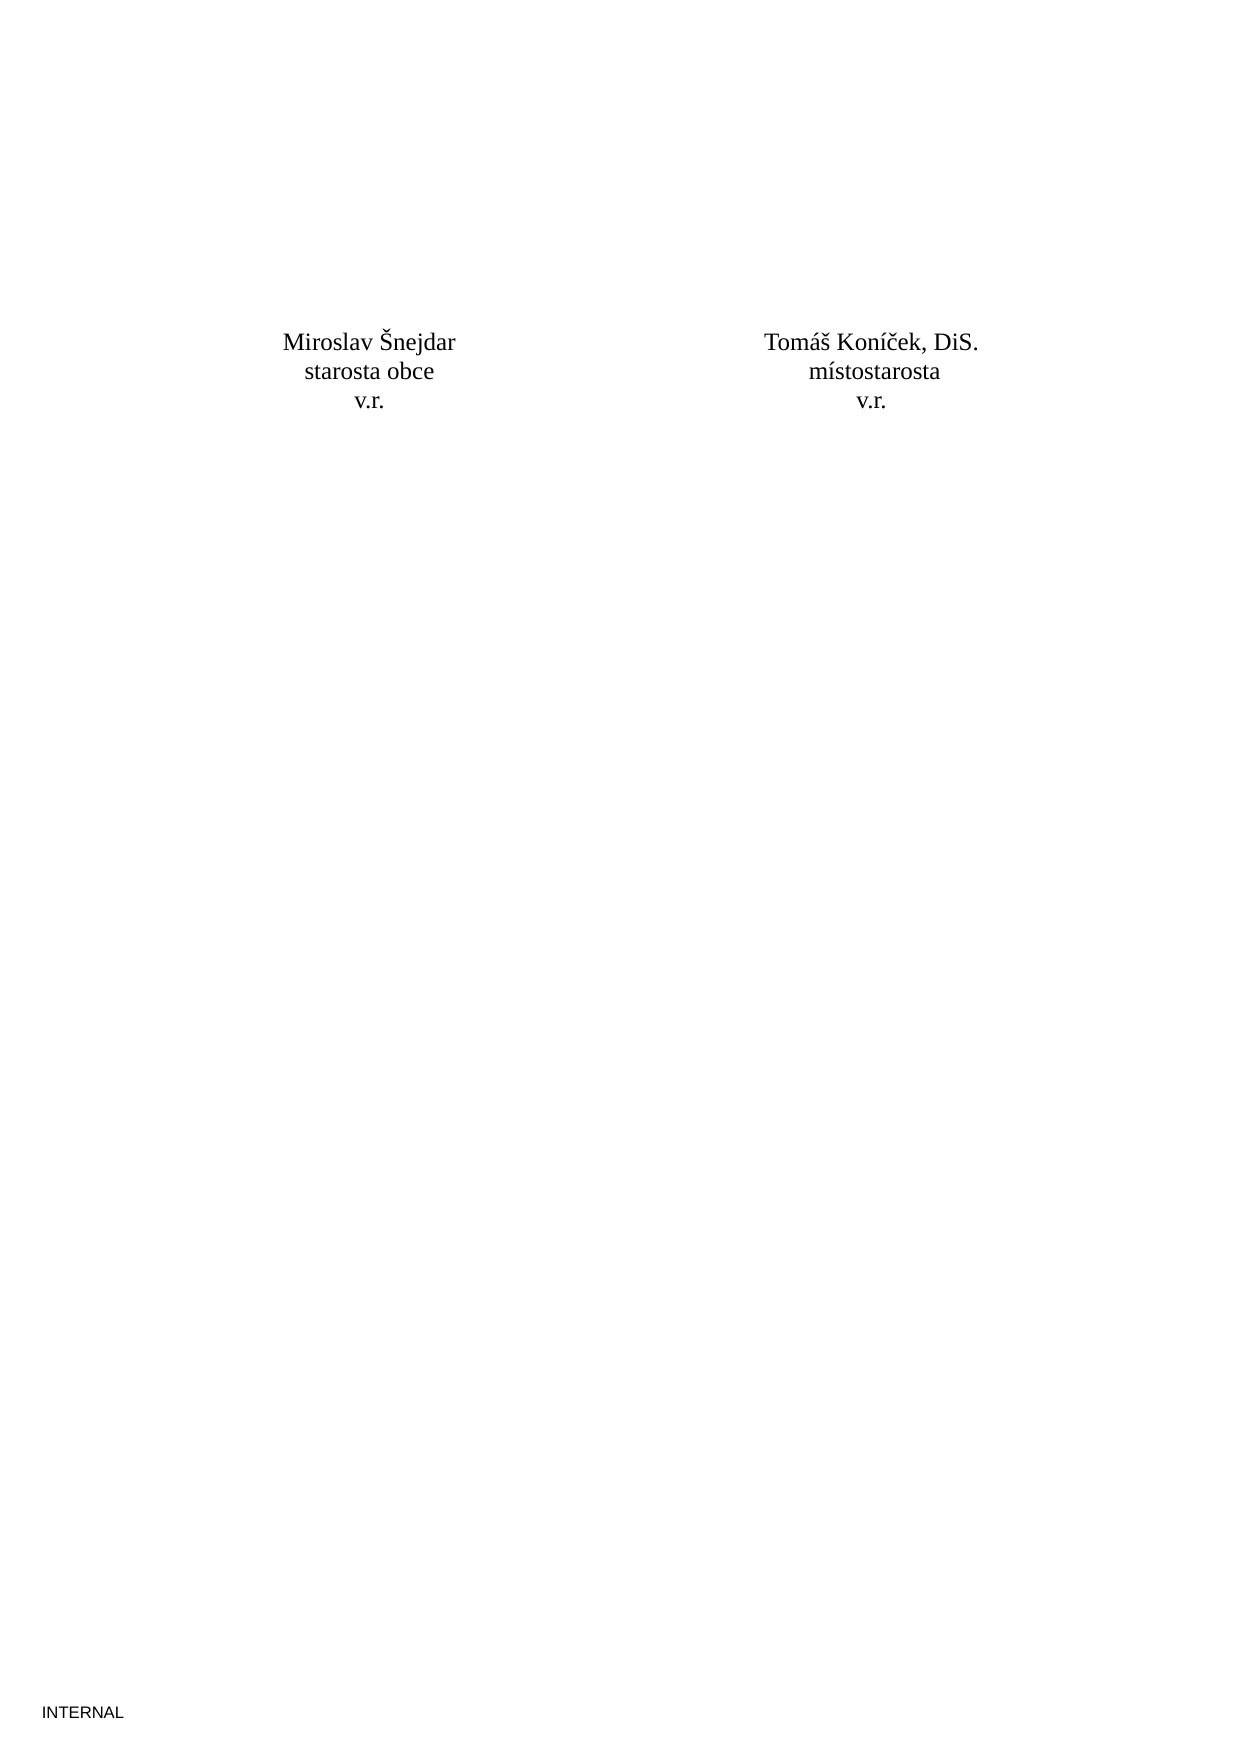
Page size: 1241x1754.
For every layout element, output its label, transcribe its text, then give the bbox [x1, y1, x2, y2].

table_cell [620, 420, 1122, 538]
table_cell [118, 420, 620, 538]
table_header Tomáš Koníček, DiS. místostarosta v.r. [620, 301, 1122, 419]
table_header Miroslav Šnejdar starosta obce v.r. [118, 301, 620, 419]
